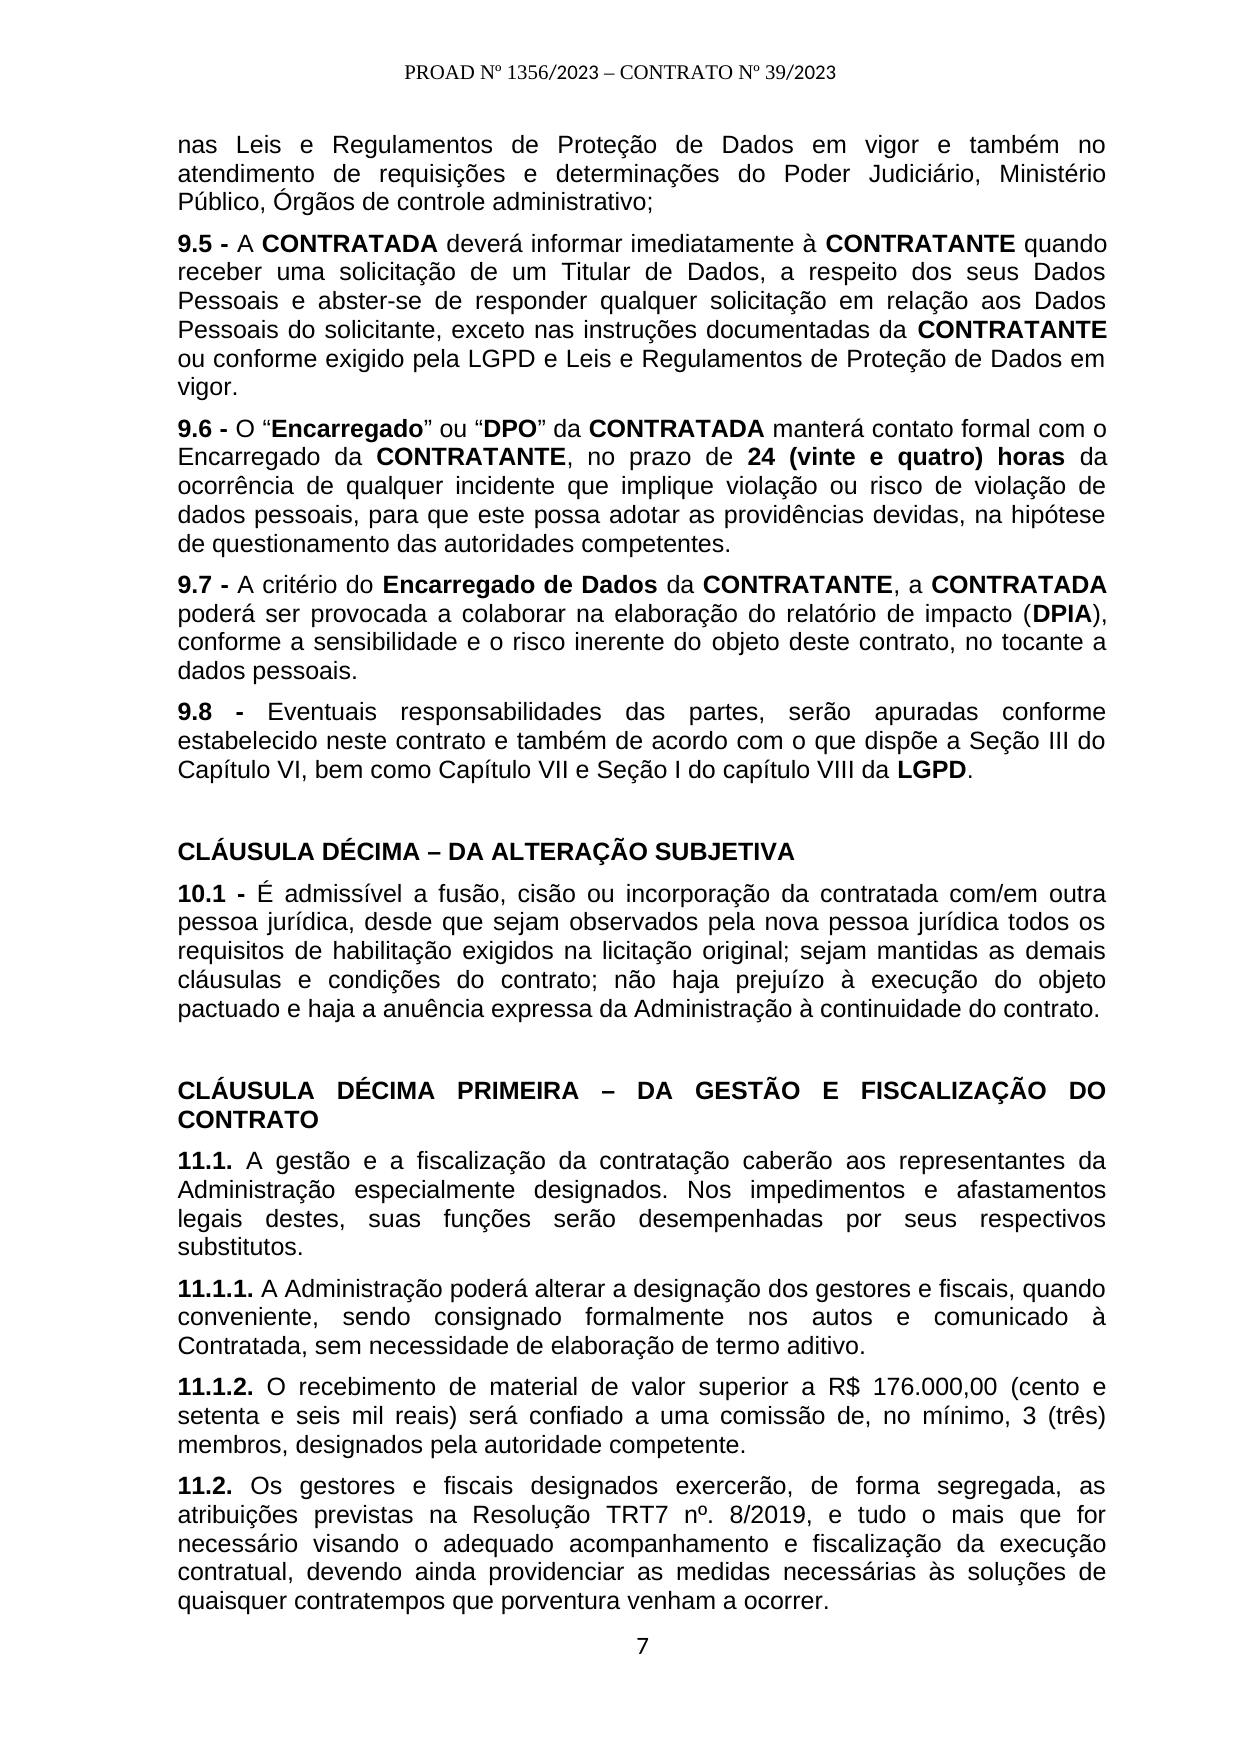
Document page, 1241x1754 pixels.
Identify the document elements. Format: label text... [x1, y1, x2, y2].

text 11.1.2. O recebimento de material de valor superior a R$ 176.000,00 (cento e setenta e seis mil reais) será confiado a uma comissão de, no mínimo, 3 (três) membros, designados pela autoridade competente. [177, 1372, 1107, 1459]
text 11.2. Os gestores e fiscais designados exercerão, de forma segregada, as atribuições previstas na Resolução TRT7 nº. 8/2019, e tudo o mais que for necessário visando o adequado acompanhamento e fiscalização da execução contratual, devendo ainda providenciar as medidas necessárias às soluções de quaisquer contratempos que porventura venham a ocorrer. [177, 1471, 1107, 1615]
text 9.8 - Eventuais responsabilidades das partes, serão apuradas conforme estabelecido neste contrato e também de acordo com o que dispõe a Seção III do Capítulo VI, bem como Capítulo VII e Seção I do capítulo VIII da LGPD. [177, 697, 1107, 784]
text CLÁUSULA DÉCIMA – DA ALTERAÇÃO SUBJETIVA [177, 837, 1107, 866]
text 9.5 - A CONTRATADA deverá informar imediatamente à CONTRATANTE quando receber uma solicitação de um Titular de Dados, a respeito dos seus Dados Pessoais e abster-se de responder qualquer solicitação em relação aos Dados Pessoais do solicitante, exceto nas instruções documentadas da CONTRATANTE ou conforme exigido pela LGPD e Leis e Regulamentos de Proteção de Dados em vigor. [177, 229, 1107, 401]
text 11.1. A gestão e a fiscalização da contratação caberão aos representantes da Administração especialmente designados. Nos impedimentos e afastamentos legais destes, suas funções serão desempenhadas por seus respectivos substitutos. [177, 1146, 1107, 1261]
text nas Leis e Regulamentos de Proteção de Dados em vigor e também no atendimento de requisições e determinações do Poder Judiciário, Ministério Público, Órgãos de controle administrativo; [177, 130, 1107, 216]
text 9.7 - A critério do Encarregado de Dados da CONTRATANTE, a CONTRATADA poderá ser provocada a colaborar na elaboração do relatório de impacto (DPIA), conforme a sensibilidade e o risco inerente do objeto deste contrato, no tocante a dados pessoais. [177, 570, 1107, 685]
text 9.6 - O “Encarregado” ou “DPO” da CONTRATADA manterá contato formal com o Encarregado da CONTRATANTE, no prazo de 24 (vinte e quatro) horas da ocorrência de qualquer incidente que implique violação ou risco de violação de dados pessoais, para que este possa adotar as providências devidas, na hipótese de questionamento das autoridades competentes. [177, 414, 1107, 557]
text CLÁUSULA DÉCIMA PRIMEIRA – DA GESTÃO E FISCALIZAÇÃO DO CONTRATO [177, 1076, 1107, 1134]
text 10.1 - É admissível a fusão, cisão ou incorporação da contratada com/em outra pessoa jurídica, desde que sejam observados pela nova pessoa jurídica todos os requisitos de habilitação exigidos na licitação original; sejam mantidas as demais cláusulas e condições do contrato; não haja prejuízo à execução do objeto pactuado e haja a anuência expressa da Administração à continuidade do contrato. [177, 879, 1107, 1022]
text 11.1.1. A Administração poderá alterar a designação dos gestores e fiscais, quando conveniente, sendo consignado formalmente nos autos e comunicado à Contratada, sem necessidade de elaboração de termo aditivo. [177, 1274, 1107, 1360]
